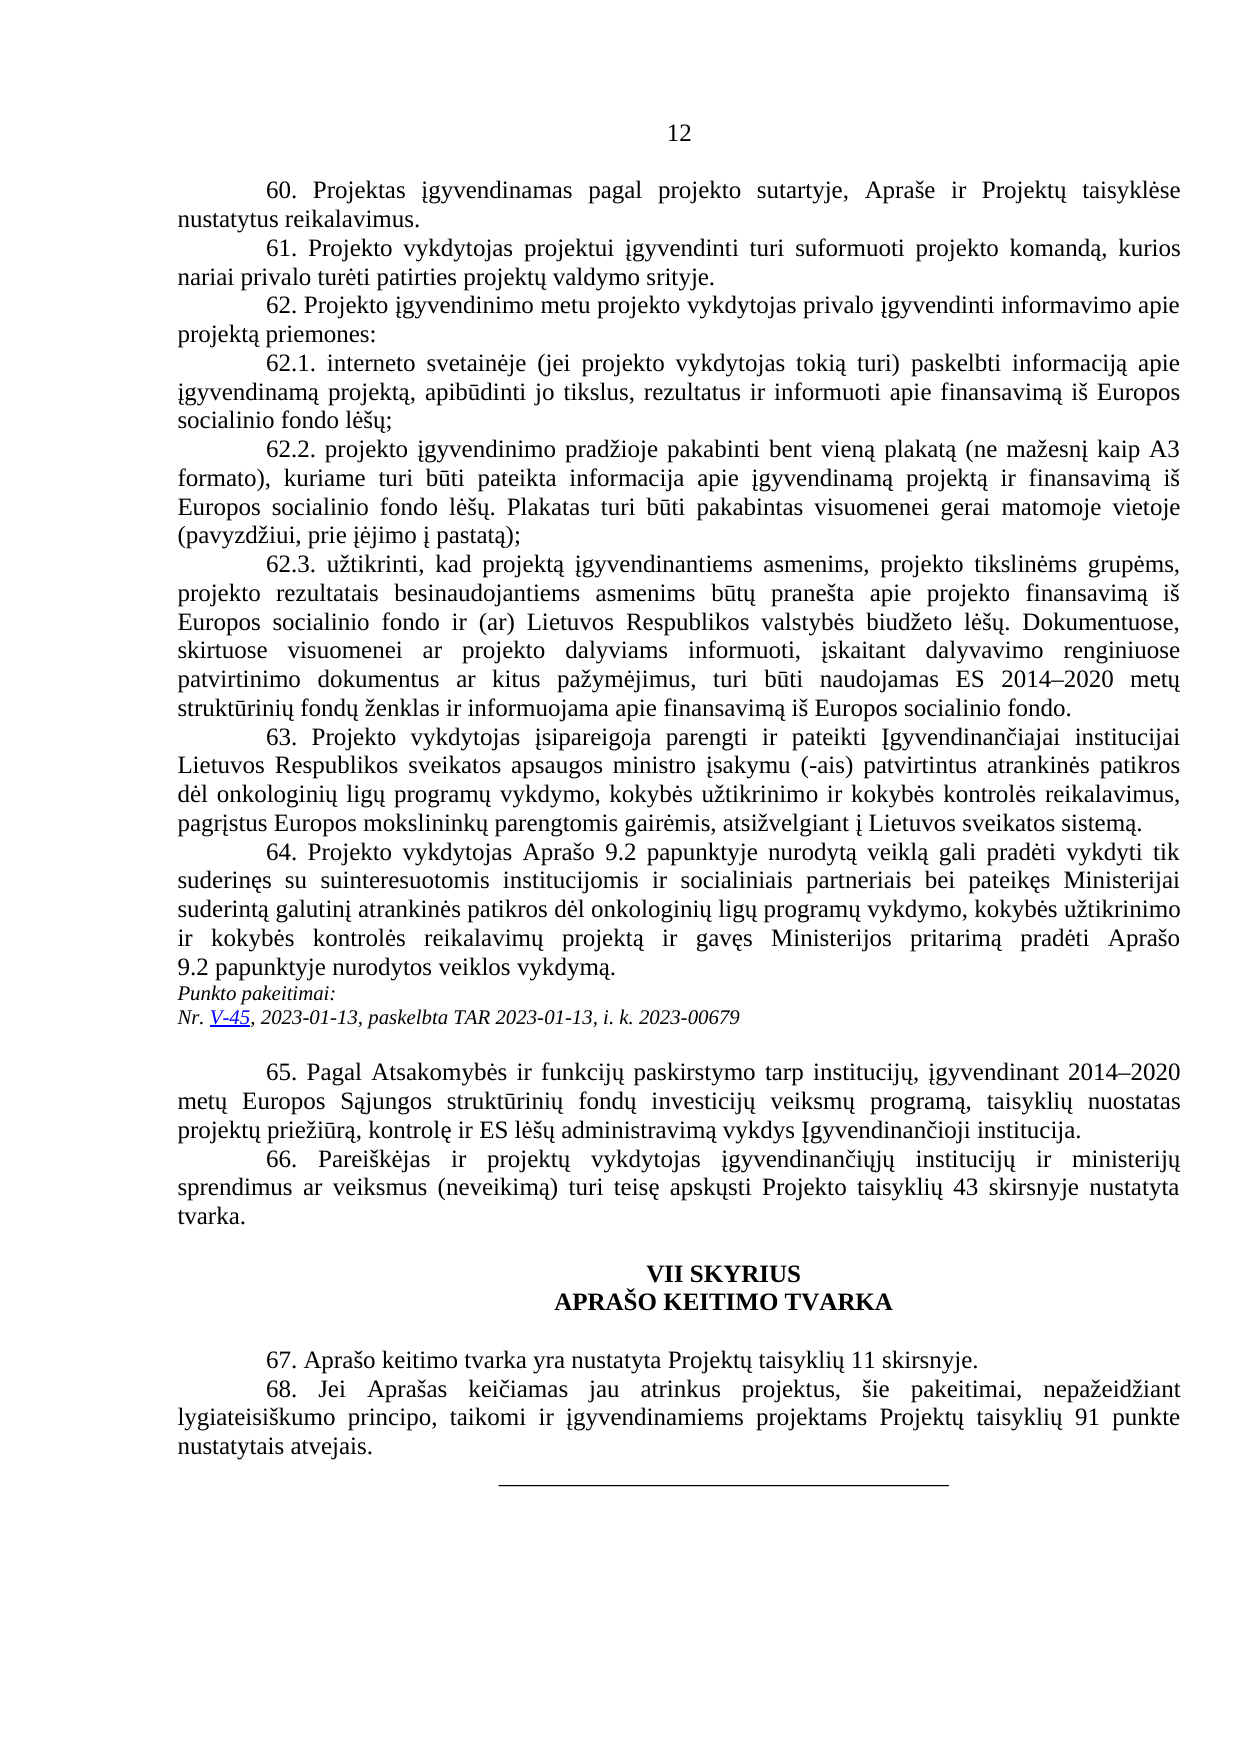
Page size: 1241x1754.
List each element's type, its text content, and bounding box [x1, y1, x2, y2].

text Nr. V-45, 2023-01-13, paskelbta TAR 2023-01-13, i. k. 2023-00679 [177, 1005, 1181, 1029]
text 68. Jei Aprašas keičiamas jau atrinkus projektus, šie pakeitimai, nepažeidžiant lygiateisiškumo principo, taikomi ir įgyvendinamiems projektams Projektų taisyklių 91 punkte nustatytais atvejais. [177, 1374, 1181, 1460]
text 65. Pagal Atsakomybės ir funkcijų paskirstymo tarp institucijų, įgyvendinant 2014–2020 metų Europos Sąjungos struktūrinių fondų investicijų veiksmų programą, taisyklių nuostatas projektų priežiūrą, kontrolę ir ES lėšų administravimą vykdys Įgyvendinančioji institucija. [177, 1057, 1181, 1144]
text 64. Projekto vykdytojas Aprašo 9.2 papunktyje nurodytą veiklą gali pradėti vykdyti tik suderinęs su suinteresuotomis institucijomis ir socialiniais partneriais bei pateikęs Ministerijai suderintą galutinį atrankinės patikros dėl onkologinių ligų programų vykdymo, kokybės užtikrinimo ir kokybės kontrolės reikalavimų projektą ir gavęs Ministerijos pritarimą pradėti Aprašo 9.2 papunktyje nurodytos veiklos vykdymą. [177, 837, 1181, 981]
text Punkto pakeitimai: [177, 981, 1181, 1005]
text 62.3. užtikrinti, kad projektą įgyvendinantiems asmenims, projekto tikslinėms grupėms, projekto rezultatais besinaudojantiems asmenims būtų pranešta apie projekto finansavimą iš Europos socialinio fondo ir (ar) Lietuvos Respublikos valstybės biudžeto lėšų. Dokumentuose, skirtuose visuomenei ar projekto dalyviams informuoti, įskaitant dalyvavimo renginiuose patvirtinimo dokumentus ar kitus pažymėjimus, turi būti naudojamas ES 2014–2020 metų struktūrinių fondų ženklas ir informuojama apie finansavimą iš Europos socialinio fondo. [177, 549, 1181, 722]
text 67. Aprašo keitimo tvarka yra nustatyta Projektų taisyklių 11 skirsnyje. [177, 1345, 1181, 1374]
text 66. Pareiškėjas ir projektų vykdytojas įgyvendinančiųjų institucijų ir ministerijų sprendimus ar veiksmus (neveikimą) turi teisę apskųsti Projekto taisyklių 43 skirsnyje nustatyta tvarka. [177, 1144, 1181, 1230]
text 62.1. interneto svetainėje (jei projekto vykdytojas tokią turi) paskelbti informaciją apie įgyvendinamą projektą, apibūdinti jo tikslus, rezultatus ir informuoti apie finansavimą iš Europos socialinio fondo lėšų; [177, 348, 1181, 434]
text 62.2. projekto įgyvendinimo pradžioje pakabinti bent vieną plakatą (ne mažesnį kaip A3 formato), kuriame turi būti pateikta informacija apie įgyvendinamą projektą ir finansavimą iš Europos socialinio fondo lėšų. Plakatas turi būti pakabintas visuomenei gerai matomoje vietoje (pavyzdžiui, prie įėjimo į pastatą); [177, 434, 1181, 549]
text 61. Projekto vykdytojas projektui įgyvendinti turi suformuoti projekto komandą, kurios nariai privalo turėti patirties projektų valdymo srityje. [177, 233, 1181, 291]
text APRAŠO KEITIMO TVARKA [177, 1287, 1181, 1316]
text 62. Projekto įgyvendinimo metu projekto vykdytojas privalo įgyvendinti informavimo apie projektą priemones: [177, 291, 1181, 348]
text VII SKYRIUS [177, 1259, 1181, 1287]
text 60. Projektas įgyvendinamas pagal projekto sutartyje, Apraše ir Projektų taisyklėse nustatytus reikalavimus. [177, 176, 1181, 233]
text ____________________________________ [177, 1460, 1181, 1489]
text 63. Projekto vykdytojas įsipareigoja parengti ir pateikti Įgyvendinančiajai institucijai Lietuvos Respublikos sveikatos apsaugos ministro įsakymu (-ais) patvirtintus atrankinės patikros dėl onkologinių ligų programų vykdymo, kokybės užtikrinimo ir kokybės kontrolės reikalavimus, pagrįstus Europos mokslininkų parengtomis gairėmis, atsižvelgiant į Lietuvos sveikatos sistemą. [177, 722, 1181, 837]
